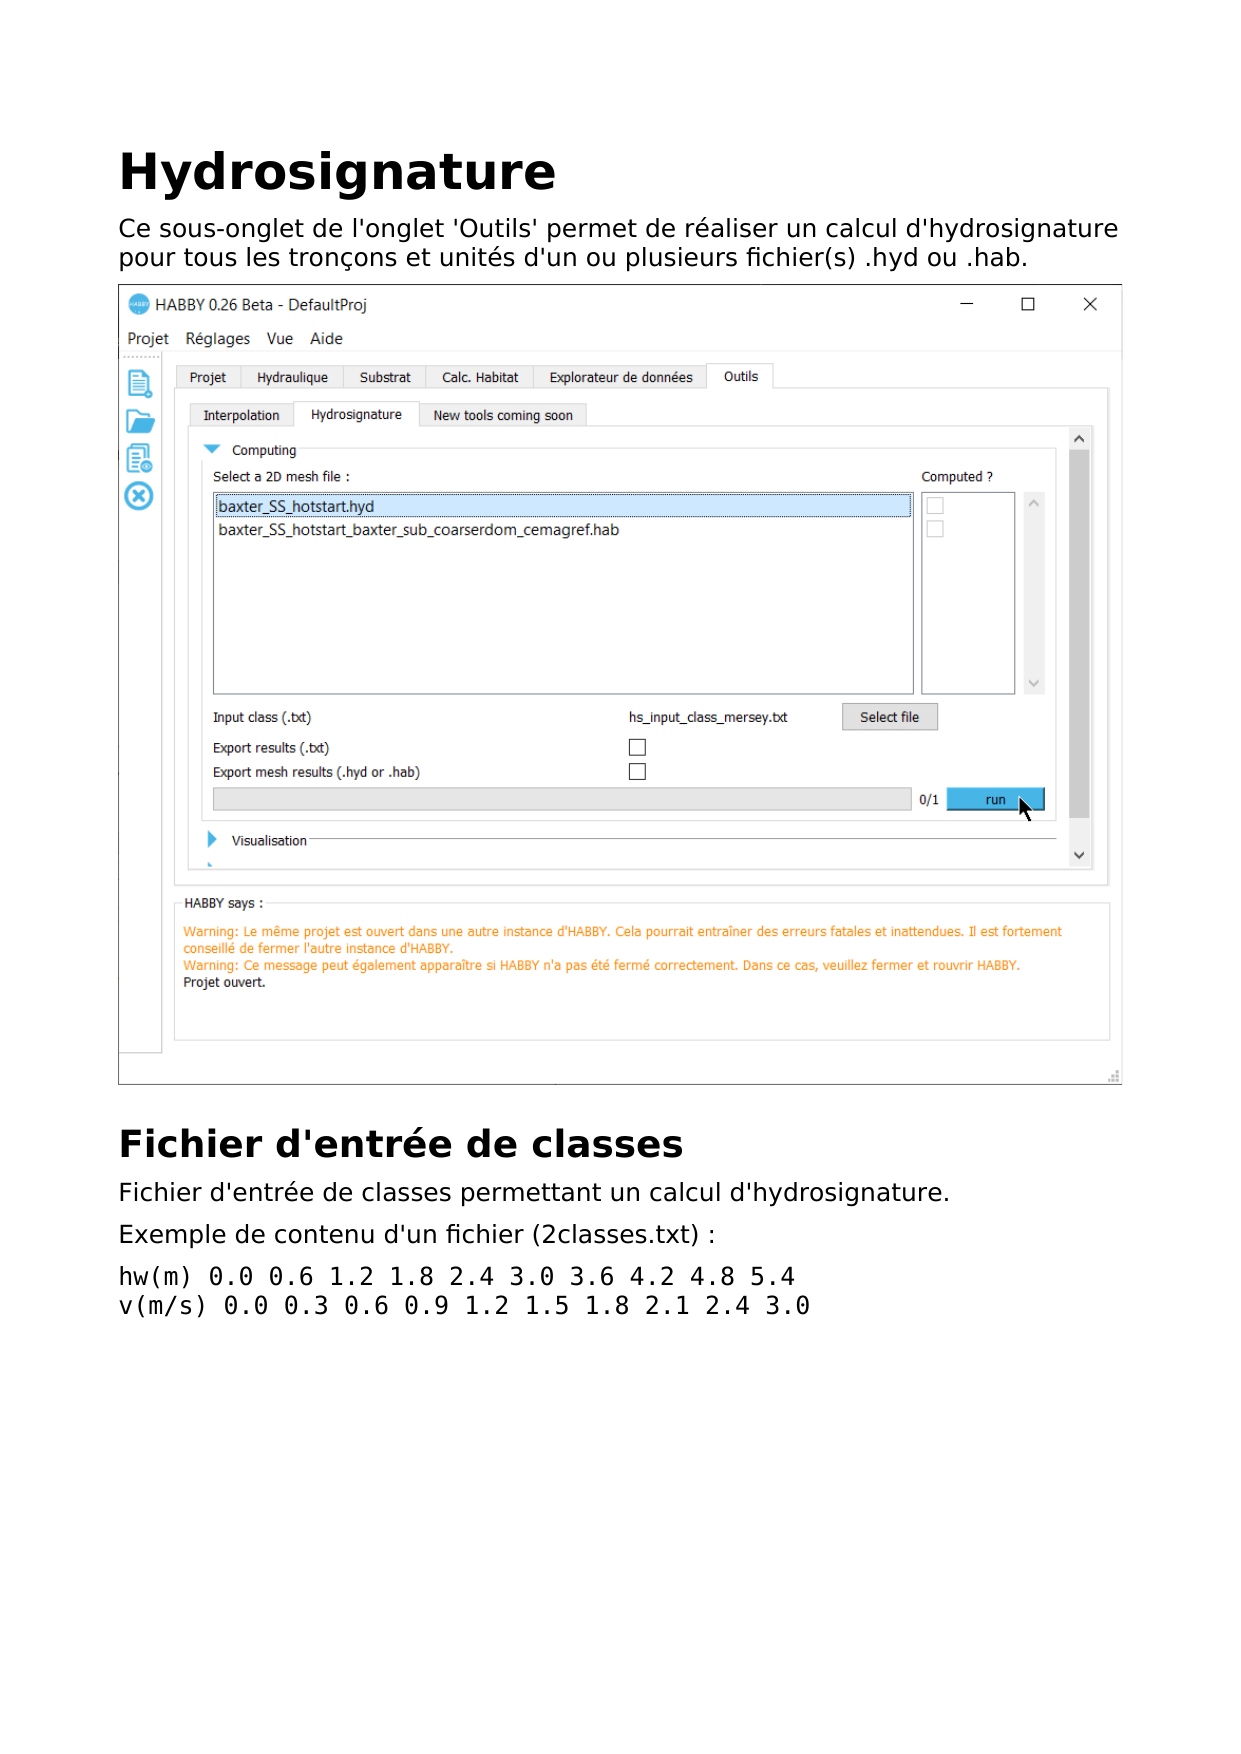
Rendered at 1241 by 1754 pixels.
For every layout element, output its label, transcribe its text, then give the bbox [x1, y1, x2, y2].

picture [118, 284, 1123, 1085]
text Ce sous-onglet de l'onglet 'Outils' permet de réaliser un calcul d'hydrosignature pour tous les tronçons et unités d'un ou plusieurs fichier(s) .hyd ou .hab. [118, 214, 1122, 272]
subtitle Fichier d'entrée de classes [118, 1122, 1122, 1166]
subtitle Hydrosignature [118, 143, 1122, 201]
text hw(m) 0.0 0.6 1.2 1.8 2.4 3.0 3.6 4.2 4.8 5.4 v(m/s) 0.0 0.3 0.6 0.9 1.2 1.5 1.8 2.1 2.4 3.0 [118, 1262, 1122, 1320]
text Exemple de contenu d'un fichier (2classes.txt) : [118, 1220, 1122, 1249]
text Fichier d'entrée de classes permettant un calcul d'hydrosignature. [118, 1179, 1122, 1208]
